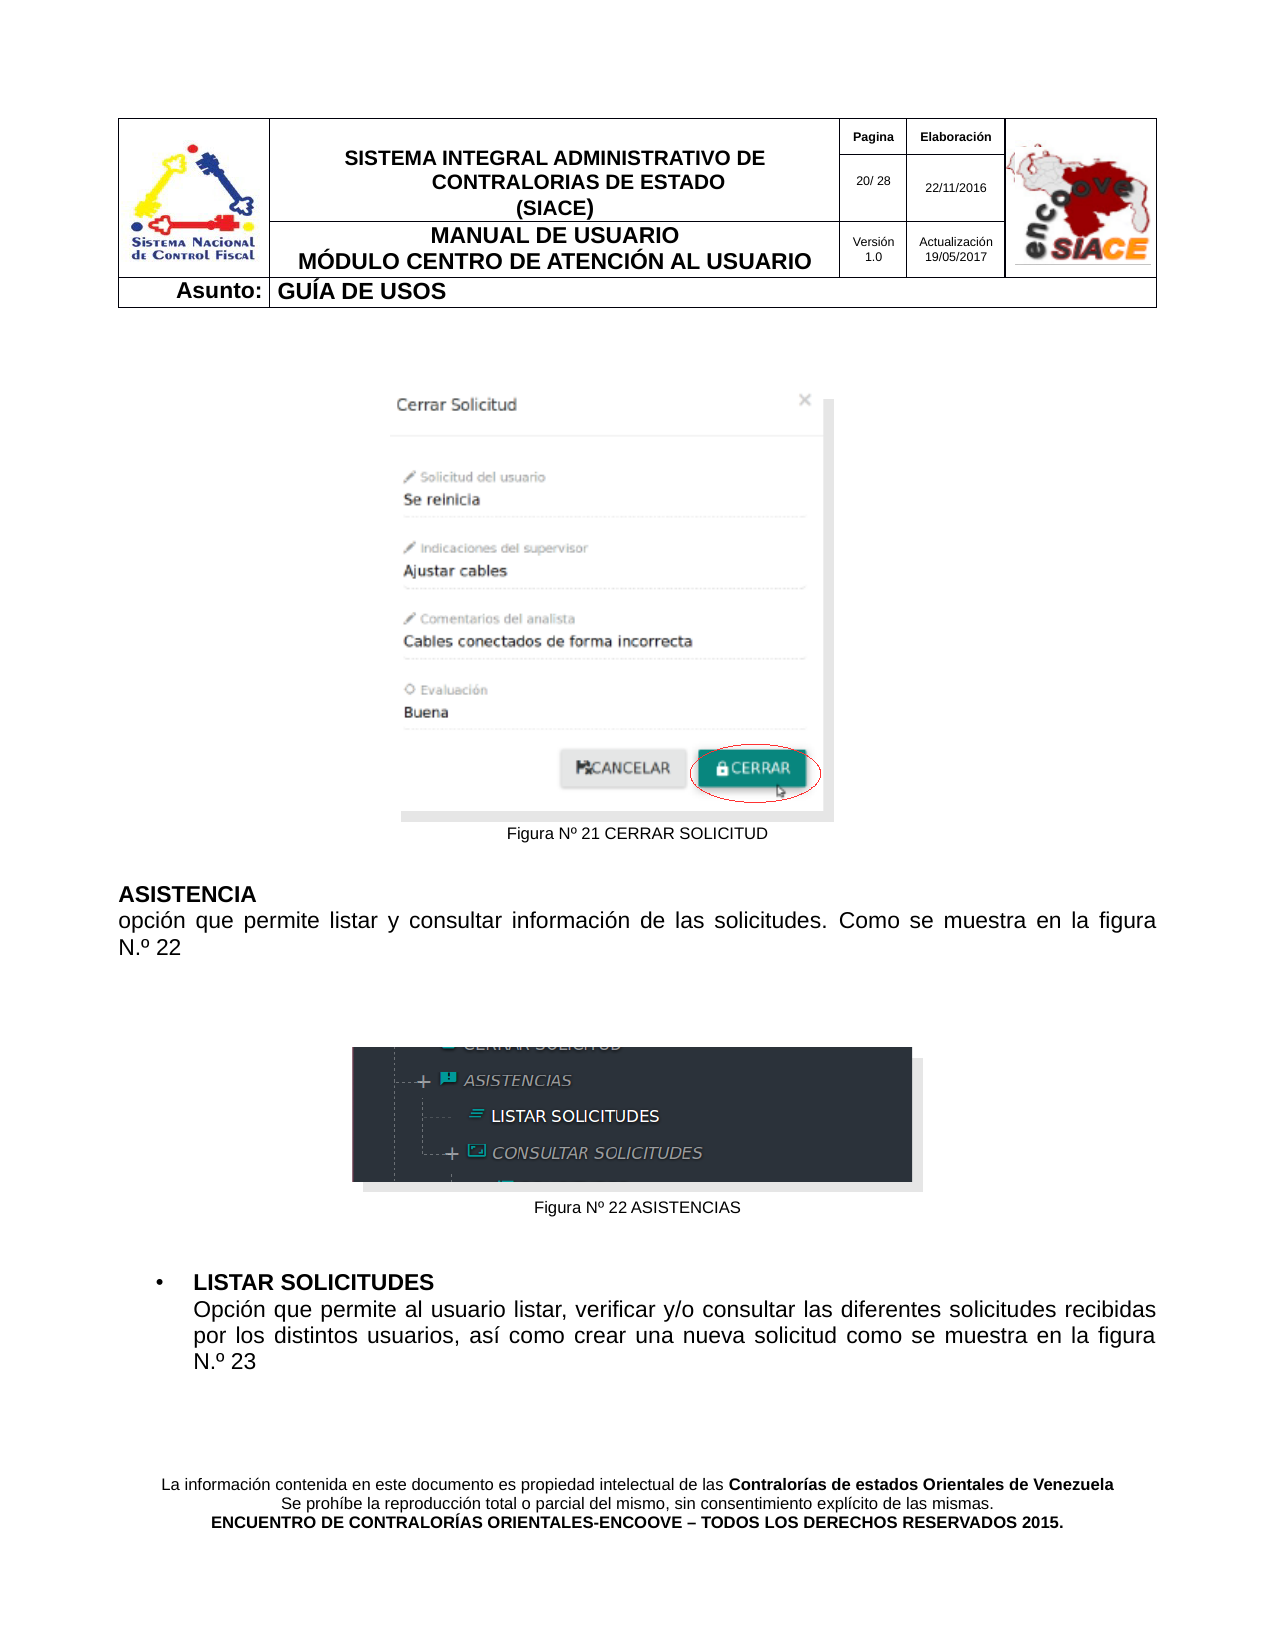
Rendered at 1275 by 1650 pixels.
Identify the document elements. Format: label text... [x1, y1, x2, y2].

text Figura Nº 21 CERRAR SOLICITUD [118, 824, 1157, 843]
list LISTAR SOLICITUDES [156, 1269, 1157, 1296]
picture [1006, 140, 1151, 266]
picture [121, 140, 267, 266]
text Figura Nº 22 ASISTENCIAS [118, 1197, 1157, 1217]
picture [352, 1085, 540, 1182]
text opción que permite listar y consultar información de las solicitudes. Como se muestra en la figura N.º 22 [118, 907, 1157, 960]
text ASISTENCIA [118, 881, 1157, 907]
list Opción que permite al usuario listar, verificar y/o consultar las diferentes solicitudes recibidas por los distintos usuarios, así como crear una nueva solicitud como se muestra en la figura N.º 23 [156, 1296, 1157, 1375]
picture [390, 388, 824, 811]
